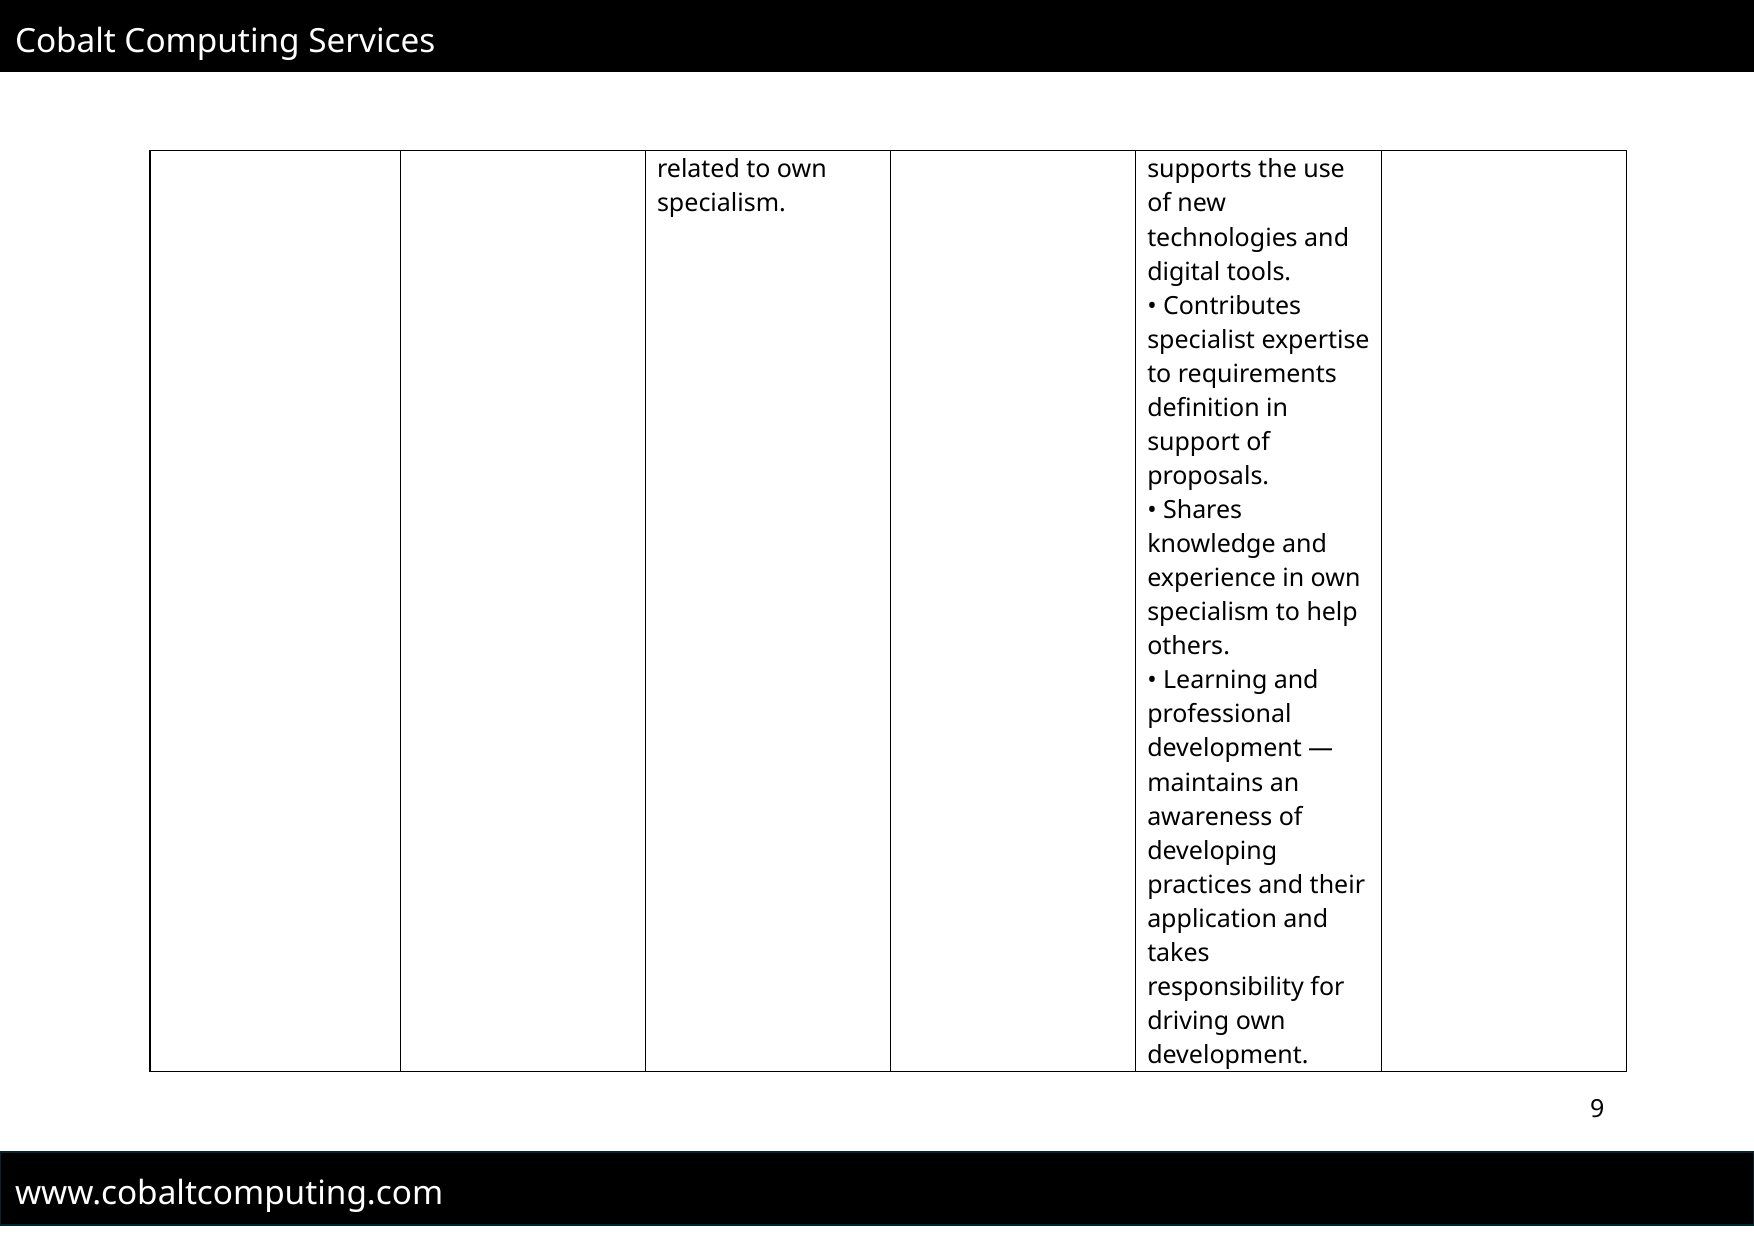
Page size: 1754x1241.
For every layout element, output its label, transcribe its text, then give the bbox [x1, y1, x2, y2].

table_cell [401, 151, 645, 1071]
table_cell supports the use of new technologies and digital tools. • Contributes specialist expertise to requirements definition in support of proposals. • Shares knowledge and experience in own specialism to help others. • Learning and professional development — maintains an awareness of developing practices and their application and takes responsibility for driving own development. [1136, 151, 1381, 1071]
table_cell [891, 151, 1135, 1071]
table_cell [151, 151, 400, 1071]
table_cell [1382, 151, 1626, 1071]
table_cell related to own specialism. [646, 151, 890, 1071]
